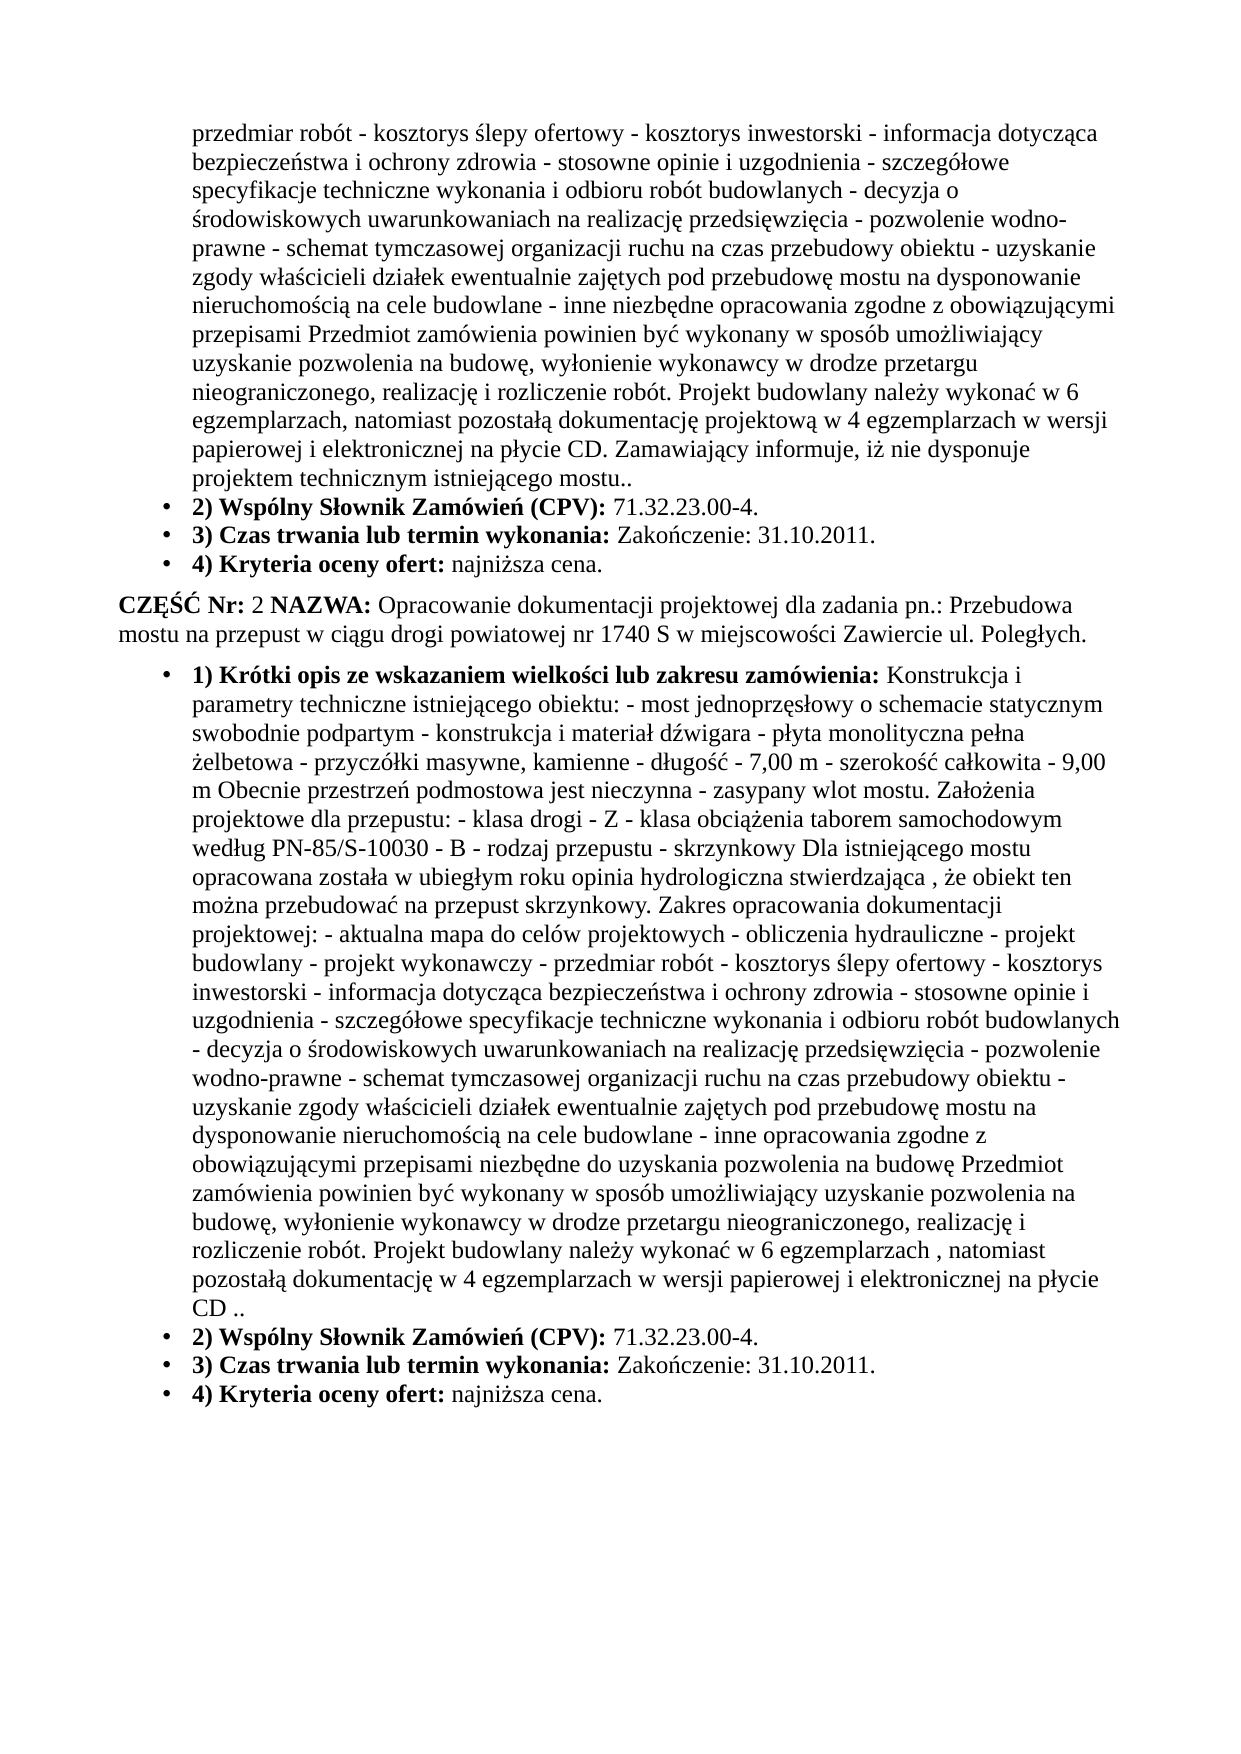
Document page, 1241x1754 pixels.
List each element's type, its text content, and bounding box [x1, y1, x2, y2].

text CZĘŚĆ Nr: 2 NAZWA: Opracowanie dokumentacji projektowej dla zadania pn.: Przebudowa mostu na przepust w ciągu drogi powiatowej nr 1740 S w miejscowości Zawiercie ul. Poległych. [118, 591, 1122, 648]
list 2) Wspólny Słownik Zamówień (CPV): 71.32.23.00-4. [162, 1322, 1122, 1351]
list 2) Wspólny Słownik Zamówień (CPV): 71.32.23.00-4. [162, 492, 1122, 521]
list - przedmiar robót - kosztorys ślepy ofertowy - kosztorys inwestorski - informacja dotycząca bezpieczeństwa i ochrony zdrowia - stosowne opinie i uzgodnienia - szczegółowe specyfikacje techniczne wykonania i odbioru robót budowlanych - decyzja o środowiskowych uwarunkowaniach na realizację przedsięwzięcia - pozwolenie wodno-prawne - schemat tymczasowej organizacji ruchu na czas przebudowy obiektu - uzyskanie zgody właścicieli działek ewentualnie zajętych pod przebudowę mostu na dysponowanie nieruchomością na cele budowlane - inne niezbędne opracowania zgodne z obowiązującymi przepisami Przedmiot zamówienia powinien być wykonany w sposób umożliwiający uzyskanie pozwolenia na budowę, wyłonienie wykonawcy w drodze przetargu nieograniczonego, realizację i rozliczenie robót. Projekt budowlany należy wykonać w 6 egzemplarzach, natomiast pozostałą dokumentację projektową w 4 egzemplarzach w wersji papierowej i elektronicznej na płycie CD. Zamawiający informuje, iż nie dysponuje projektem technicznym istniejącego mostu.. [162, 118, 1122, 492]
list 3) Czas trwania lub termin wykonania: Zakończenie: 31.10.2011. [162, 521, 1122, 549]
list 4) Kryteria oceny ofert: najniższa cena. [162, 1379, 1122, 1408]
list 1) Krótki opis ze wskazaniem wielkości lub zakresu zamówienia: Konstrukcja i parametry techniczne istniejącego obiektu: - most jednoprzęsłowy o schemacie statycznym swobodnie podpartym - konstrukcja i materiał dźwigara - płyta monolityczna pełna żelbetowa - przyczółki masywne, kamienne - długość - 7,00 m - szerokość całkowita - 9,00 m Obecnie przestrzeń podmostowa jest nieczynna - zasypany wlot mostu. Założenia projektowe dla przepustu: - klasa drogi - Z - klasa obciążenia taborem samochodowym według PN-85/S-10030 - B - rodzaj przepustu - skrzynkowy Dla istniejącego mostu opracowana została w ubiegłym roku opinia hydrologiczna stwierdzająca , że obiekt ten można przebudować na przepust skrzynkowy. Zakres opracowania dokumentacji projektowej: - aktualna mapa do celów projektowych - obliczenia hydrauliczne - projekt budowlany - projekt wykonawczy - przedmiar robót - kosztorys ślepy ofertowy - kosztorys inwestorski - informacja dotycząca bezpieczeństwa i ochrony zdrowia - stosowne opinie i uzgodnienia - szczegółowe specyfikacje techniczne wykonania i odbioru robót budowlanych - decyzja o środowiskowych uwarunkowaniach na realizację przedsięwzięcia - pozwolenie wodno-prawne - schemat tymczasowej organizacji ruchu na czas przebudowy obiektu - uzyskanie zgody właścicieli działek ewentualnie zajętych pod przebudowę mostu na dysponowanie nieruchomością na cele budowlane - inne opracowania zgodne z obowiązującymi przepisami niezbędne do uzyskania pozwolenia na budowę Przedmiot zamówienia powinien być wykonany w sposób umożliwiający uzyskanie pozwolenia na budowę, wyłonienie wykonawcy w drodze przetargu nieograniczonego, realizację i rozliczenie robót. Projekt budowlany należy wykonać w 6 egzemplarzach , natomiast pozostałą dokumentację w 4 egzemplarzach w wersji papierowej i elektronicznej na płycie CD .. [162, 661, 1122, 1322]
list 4) Kryteria oceny ofert: najniższa cena. [162, 549, 1122, 578]
list 3) Czas trwania lub termin wykonania: Zakończenie: 31.10.2011. [162, 1351, 1122, 1379]
